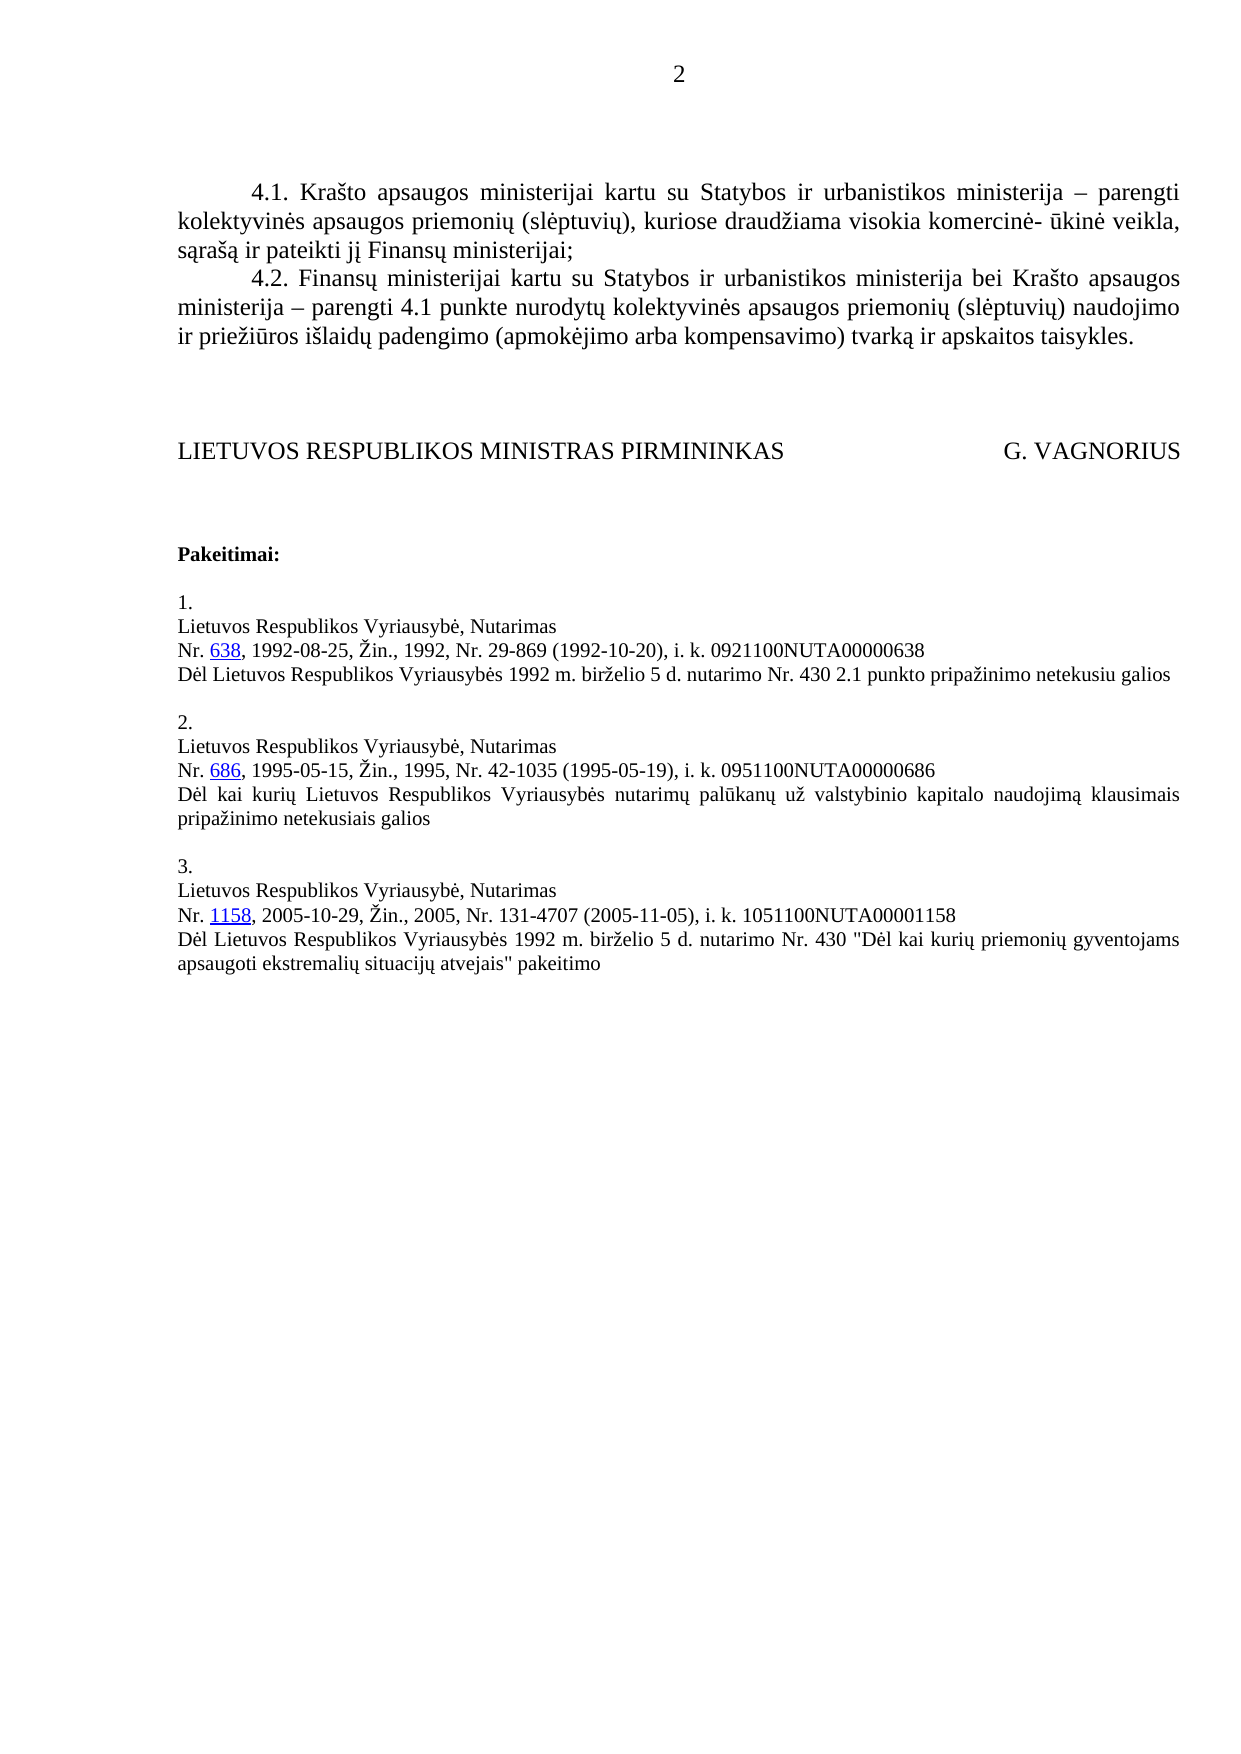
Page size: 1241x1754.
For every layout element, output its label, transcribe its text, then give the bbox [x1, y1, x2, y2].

text Nr. 638, 1992-08-25, Žin., 1992, Nr. 29-869 (1992-10-20), i. k. 0921100NUTA00000638 [177, 638, 1181, 662]
text 1. [177, 590, 1181, 614]
text Pakeitimai: [177, 542, 1181, 566]
text Lietuvos Respublikos Vyriausybė, Nutarimas [177, 614, 1181, 638]
text Dėl Lietuvos Respublikos Vyriausybės 1992 m. birželio 5 d. nutarimo Nr. 430 "Dėl kai kurių priemonių gyventojams apsaugoti ekstremalių situacijų atvejais" pakeitimo [177, 927, 1181, 975]
text LIETUVOS RESPUBLIKOS MINISTRAS PIRMININKAS G. VAGNORIUS [177, 436, 1181, 465]
text Nr. 1158, 2005-10-29, Žin., 2005, Nr. 131-4707 (2005-11-05), i. k. 1051100NUTA00001158 [177, 902, 1181, 927]
text 4.1. Krašto apsaugos ministerijai kartu su Statybos ir urbanistikos ministerija – parengti kolektyvinės apsaugos priemonių (slėptuvių), kuriose draudžiama visokia komercinė- ūkinė veikla, sąrašą ir pateikti jį Finansų ministerijai; [177, 177, 1181, 263]
text Dėl Lietuvos Respublikos Vyriausybės 1992 m. birželio 5 d. nutarimo Nr. 430 2.1 punkto pripažinimo netekusiu galios [177, 662, 1181, 686]
text 4.2. Finansų ministerijai kartu su Statybos ir urbanistikos ministerija bei Krašto apsaugos ministerija – parengti 4.1 punkte nurodytų kolektyvinės apsaugos priemonių (slėptuvių) naudojimo ir priežiūros išlaidų padengimo (apmokėjimo arba kompensavimo) tvarką ir apskaitos taisykles. [177, 263, 1181, 350]
text 3. [177, 854, 1181, 878]
text 2. [177, 710, 1181, 734]
text Dėl kai kurių Lietuvos Respublikos Vyriausybės nutarimų palūkanų už valstybinio kapitalo naudojimą klausimais pripažinimo netekusiais galios [177, 782, 1181, 830]
text Lietuvos Respublikos Vyriausybė, Nutarimas [177, 878, 1181, 902]
text Nr. 686, 1995-05-15, Žin., 1995, Nr. 42-1035 (1995-05-19), i. k. 0951100NUTA00000686 [177, 758, 1181, 782]
text Lietuvos Respublikos Vyriausybė, Nutarimas [177, 734, 1181, 758]
